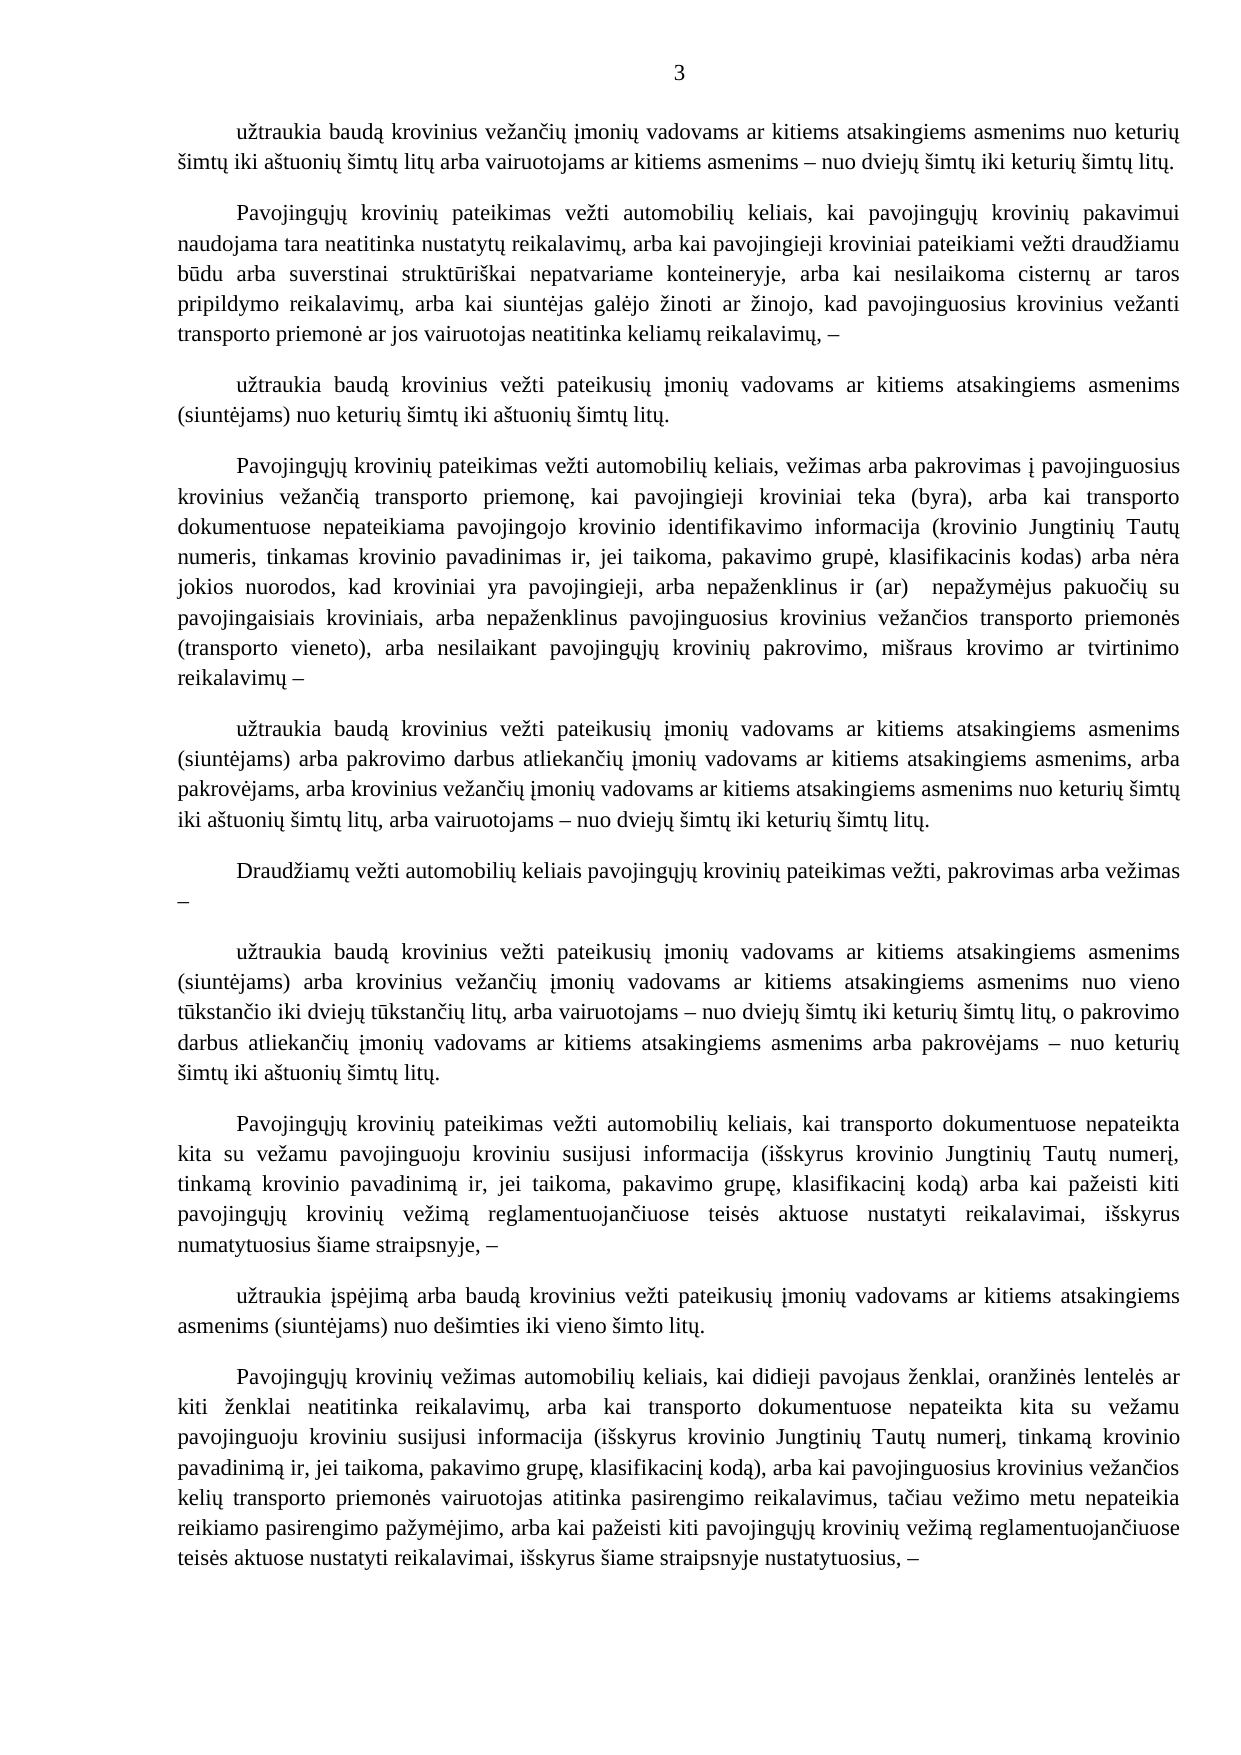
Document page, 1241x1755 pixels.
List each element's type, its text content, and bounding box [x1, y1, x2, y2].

text Pavojingųjų krovinių pateikimas vežti automobilių keliais, kai pavojingųjų krovinių pakavimui naudojama tara neatitinka nustatytų reikalavimų, arba kai pavojingieji kroviniai pateikiami vežti draudžiamu būdu arba suverstinai struktūriškai nepatvariame konteineryje, arba kai nesilaikoma cisternų ar taros pripildymo reikalavimų, arba kai siuntėjas galėjo žinoti ar žinojo, kad pavojinguosius krovinius vežanti transporto priemonė ar jos vairuotojas neatitinka keliamų reikalavimų, – [177, 199, 1181, 347]
text užtraukia įspėjimą arba baudą krovinius vežti pateikusių įmonių vadovams ar kitiems atsakingiems asmenims (siuntėjams) nuo dešimties iki vieno šimto litų. [177, 1282, 1181, 1338]
text užtraukia baudą krovinius vežti pateikusių įmonių vadovams ar kitiems atsakingiems asmenims (siuntėjams) arba krovinius vežančių įmonių vadovams ar kitiems atsakingiems asmenims nuo vieno tūkstančio iki dviejų tūkstančių litų, arba vairuotojams – nuo dviejų šimtų iki keturių šimtų litų, o pakrovimo darbus atliekančių įmonių vadovams ar kitiems atsakingiems asmenims arba pakrovėjams – nuo keturių šimtų iki aštuonių šimtų litų. [177, 938, 1181, 1085]
text užtraukia baudą krovinius vežti pateikusių įmonių vadovams ar kitiems atsakingiems asmenims (siuntėjams) nuo keturių šimtų iki aštuonių šimtų litų. [177, 371, 1181, 428]
text Pavojingųjų krovinių pateikimas vežti automobilių keliais, vežimas arba pakrovimas į pavojinguosius krovinius vežančią transporto priemonę, kai pavojingieji kroviniai teka (byra), arba kai transporto dokumentuose nepateikiama pavojingojo krovinio identifikavimo informacija (krovinio Jungtinių Tautų numeris, tinkamas krovinio pavadinimas ir, jei taikoma, pakavimo grupė, klasifikacinis kodas) arba nėra jokios nuorodos, kad kroviniai yra pavojingieji, arba nepaženklinus ir (ar) nepažymėjus pakuočių su pavojingaisiais kroviniais, arba nepaženklinus pavojinguosius krovinius vežančios transporto priemonės (transporto vieneto), arba nesilaikant pavojingųjų krovinių pakrovimo, mišraus krovimo ar tvirtinimo reikalavimų – [177, 452, 1181, 690]
text užtraukia baudą krovinius vežti pateikusių įmonių vadovams ar kitiems atsakingiems asmenims (siuntėjams) arba pakrovimo darbus atliekančių įmonių vadovams ar kitiems atsakingiems asmenims, arba pakrovėjams, arba krovinius vežančių įmonių vadovams ar kitiems atsakingiems asmenims nuo keturių šimtų iki aštuonių šimtų litų, arba vairuotojams – nuo dviejų šimtų iki keturių šimtų litų. [177, 715, 1181, 832]
text Draudžiamų vežti automobilių keliais pavojingųjų krovinių pateikimas vežti, pakrovimas arba vežimas – [177, 857, 1181, 913]
text užtraukia baudą krovinius vežančių įmonių vadovams ar kitiems atsakingiems asmenims nuo keturių šimtų iki aštuonių šimtų litų arba vairuotojams ar kitiems asmenims – nuo dviejų šimtų iki keturių šimtų litų. [177, 118, 1181, 175]
text Pavojingųjų krovinių vežimas automobilių keliais, kai didieji pavojaus ženklai, oranžinės lentelės ar kiti ženklai neatitinka reikalavimų, arba kai transporto dokumentuose nepateikta kita su vežamu pavojinguoju kroviniu susijusi informacija (išskyrus krovinio Jungtinių Tautų numerį, tinkamą krovinio pavadinimą ir, jei taikoma, pakavimo grupę, klasifikacinį kodą), arba kai pavojinguosius krovinius vežančios kelių transporto priemonės vairuotojas atitinka pasirengimo reikalavimus, tačiau vežimo metu nepateikia reikiamo pasirengimo pažymėjimo, arba kai pažeisti kiti pavojingųjų krovinių vežimą reglamentuojančiuose teisės aktuose nustatyti reikalavimai, išskyrus šiame straipsnyje nustatytuosius, – [177, 1363, 1181, 1571]
text Pavojingųjų krovinių pateikimas vežti automobilių keliais, kai transporto dokumentuose nepateikta kita su vežamu pavojinguoju kroviniu susijusi informacija (išskyrus krovinio Jungtinių Tautų numerį, tinkamą krovinio pavadinimą ir, jei taikoma, pakavimo grupę, klasifikacinį kodą) arba kai pažeisti kiti pavojingųjų krovinių vežimą reglamentuojančiuose teisės aktuose nustatyti reikalavimai, išskyrus numatytuosius šiame straipsnyje, – [177, 1110, 1181, 1257]
